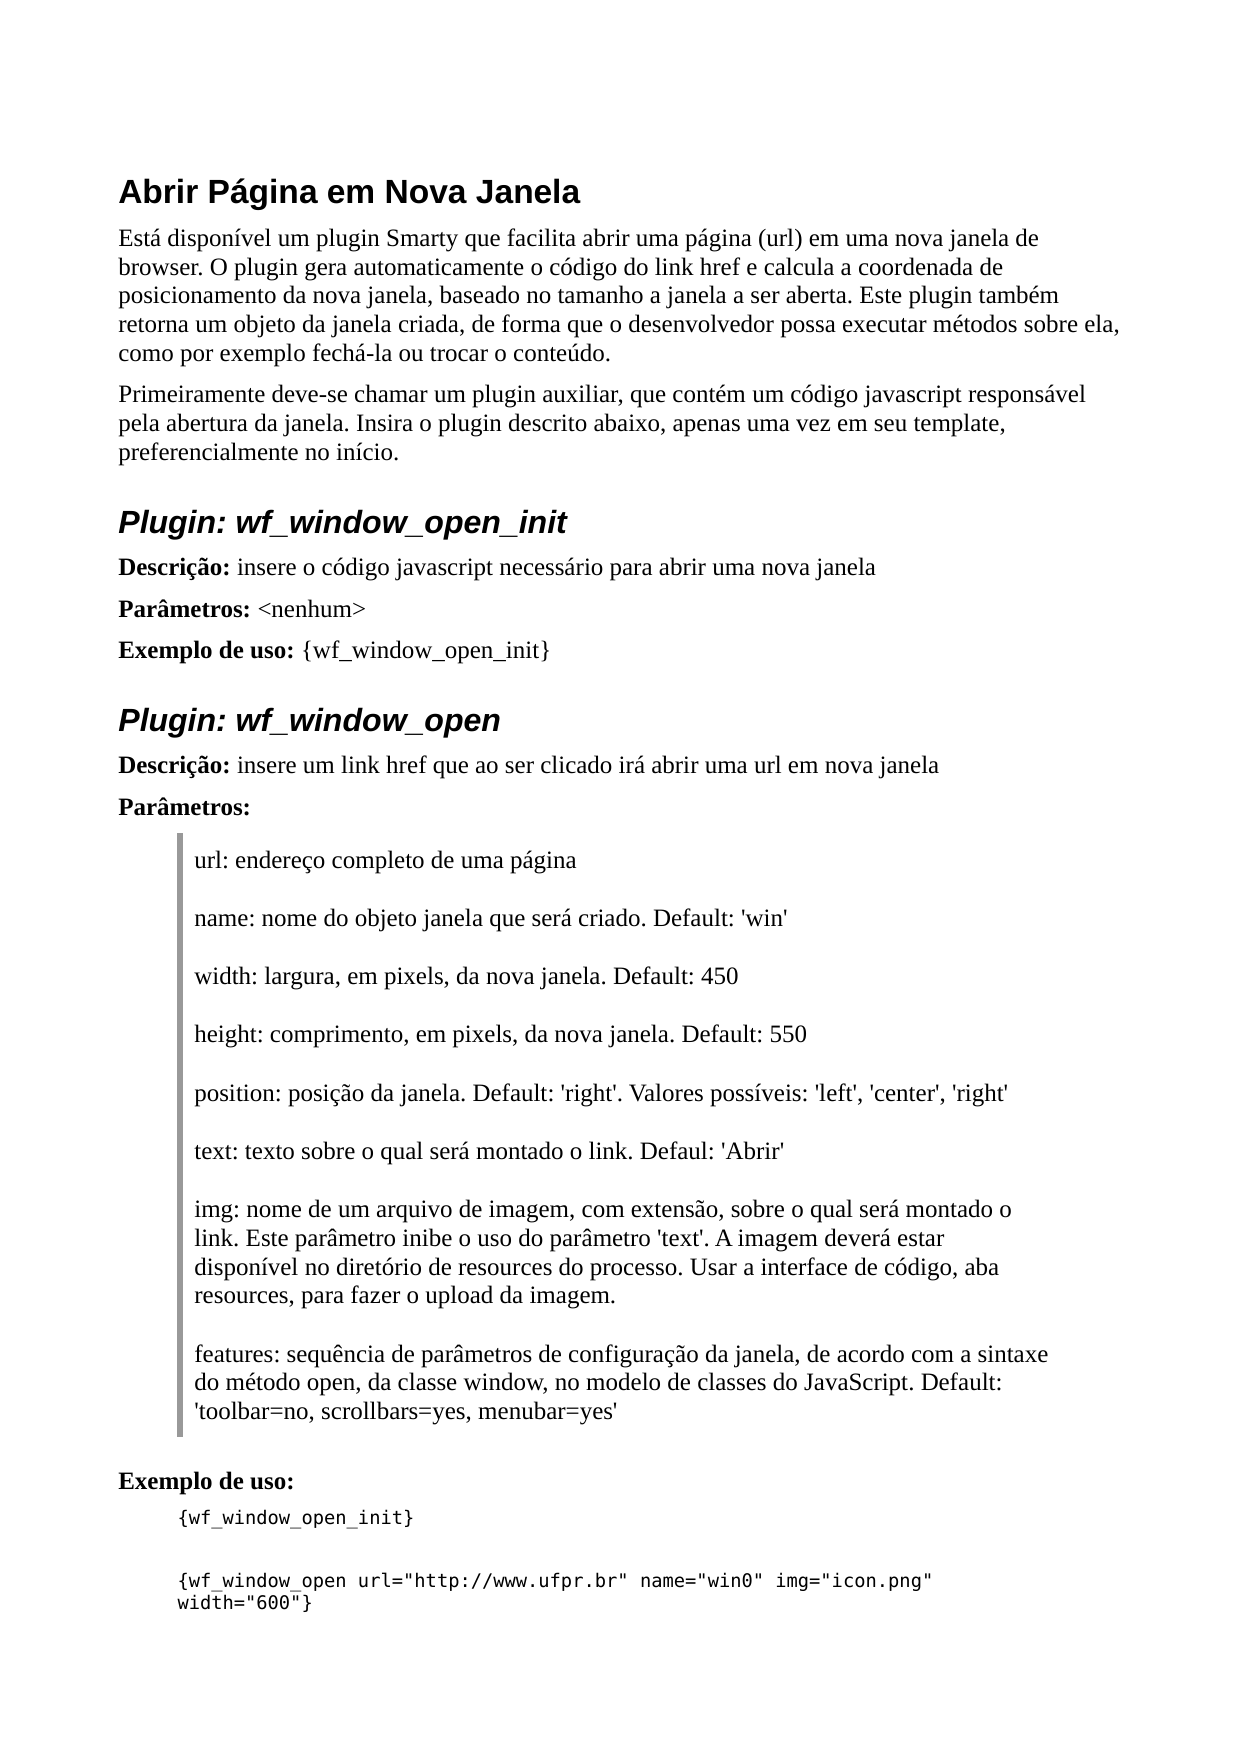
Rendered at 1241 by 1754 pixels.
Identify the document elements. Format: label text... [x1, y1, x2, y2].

text text: texto sobre o qual será montado o link. Defaul: 'Abrir' [183, 1124, 1063, 1165]
text {wf_window_open url="http://www.ufpr.br" name="win0" img="icon.png" width="600"} [177, 1571, 1063, 1614]
text Parâmetros: [118, 792, 1122, 821]
text img: nome de um arquivo de imagem, com extensão, sobre o qual será montado o link. Este parâmetro inibe o uso do parâmetro 'text'. A imagem deverá estar disponível no diretório de resources do processo. Usar a interface de código, aba resources, para fazer o upload da imagem. [183, 1182, 1063, 1309]
text Exemplo de uso: [118, 1466, 1122, 1495]
subtitle Plugin: wf_window_open [118, 701, 1122, 738]
subtitle Plugin: wf_window_open_init [118, 503, 1122, 540]
text width: largura, em pixels, da nova janela. Default: 450 [183, 949, 1063, 990]
text Descrição: insere um link href que ao ser clicado irá abrir uma url em nova janela [118, 751, 1122, 779]
text Está disponível um plugin Smarty que facilita abrir uma página (url) em uma nova janela de browser. O plugin gera automaticamente o código do link href e calcula a coordenada de posicionamento da nova janela, baseado no tamanho a janela a ser aberta. Este plugin também retorna um objeto da janela criada, de forma que o desenvolvedor possa executar métodos sobre ela, como por exemplo fechá-la ou trocar o conteúdo. [118, 223, 1122, 367]
text height: comprimento, em pixels, da nova janela. Default: 550 [183, 1008, 1063, 1048]
text name: nome do objeto janela que será criado. Default: 'win' [183, 891, 1063, 932]
text features: sequência de parâmetros de configuração da janela, de acordo com a sintaxe do método open, da classe window, no modelo de classes do JavaScript. Default: 'toolbar=no, scrollbars=yes, menubar=yes' [183, 1327, 1063, 1437]
text Exemplo de uso: {wf_window_open_init} [118, 635, 1122, 664]
text Descrição: insere o código javascript necessário para abrir uma nova janela [118, 552, 1122, 581]
text url: endereço completo de uma página [183, 833, 1063, 873]
subtitle Abrir Página em Nova Janela [118, 172, 1122, 211]
text position: posição da janela. Default: 'right'. Valores possíveis: 'left', 'center', 'right' [183, 1066, 1063, 1106]
text {wf_window_open_init} [177, 1507, 1063, 1529]
text Parâmetros: <nenhum> [118, 594, 1122, 622]
text Primeiramente deve-se chamar um plugin auxiliar, que contém um código javascript responsável pela abertura da janela. Insira o plugin descrito abaixo, apenas uma vez em seu template, preferencialmente no início. [118, 379, 1122, 466]
